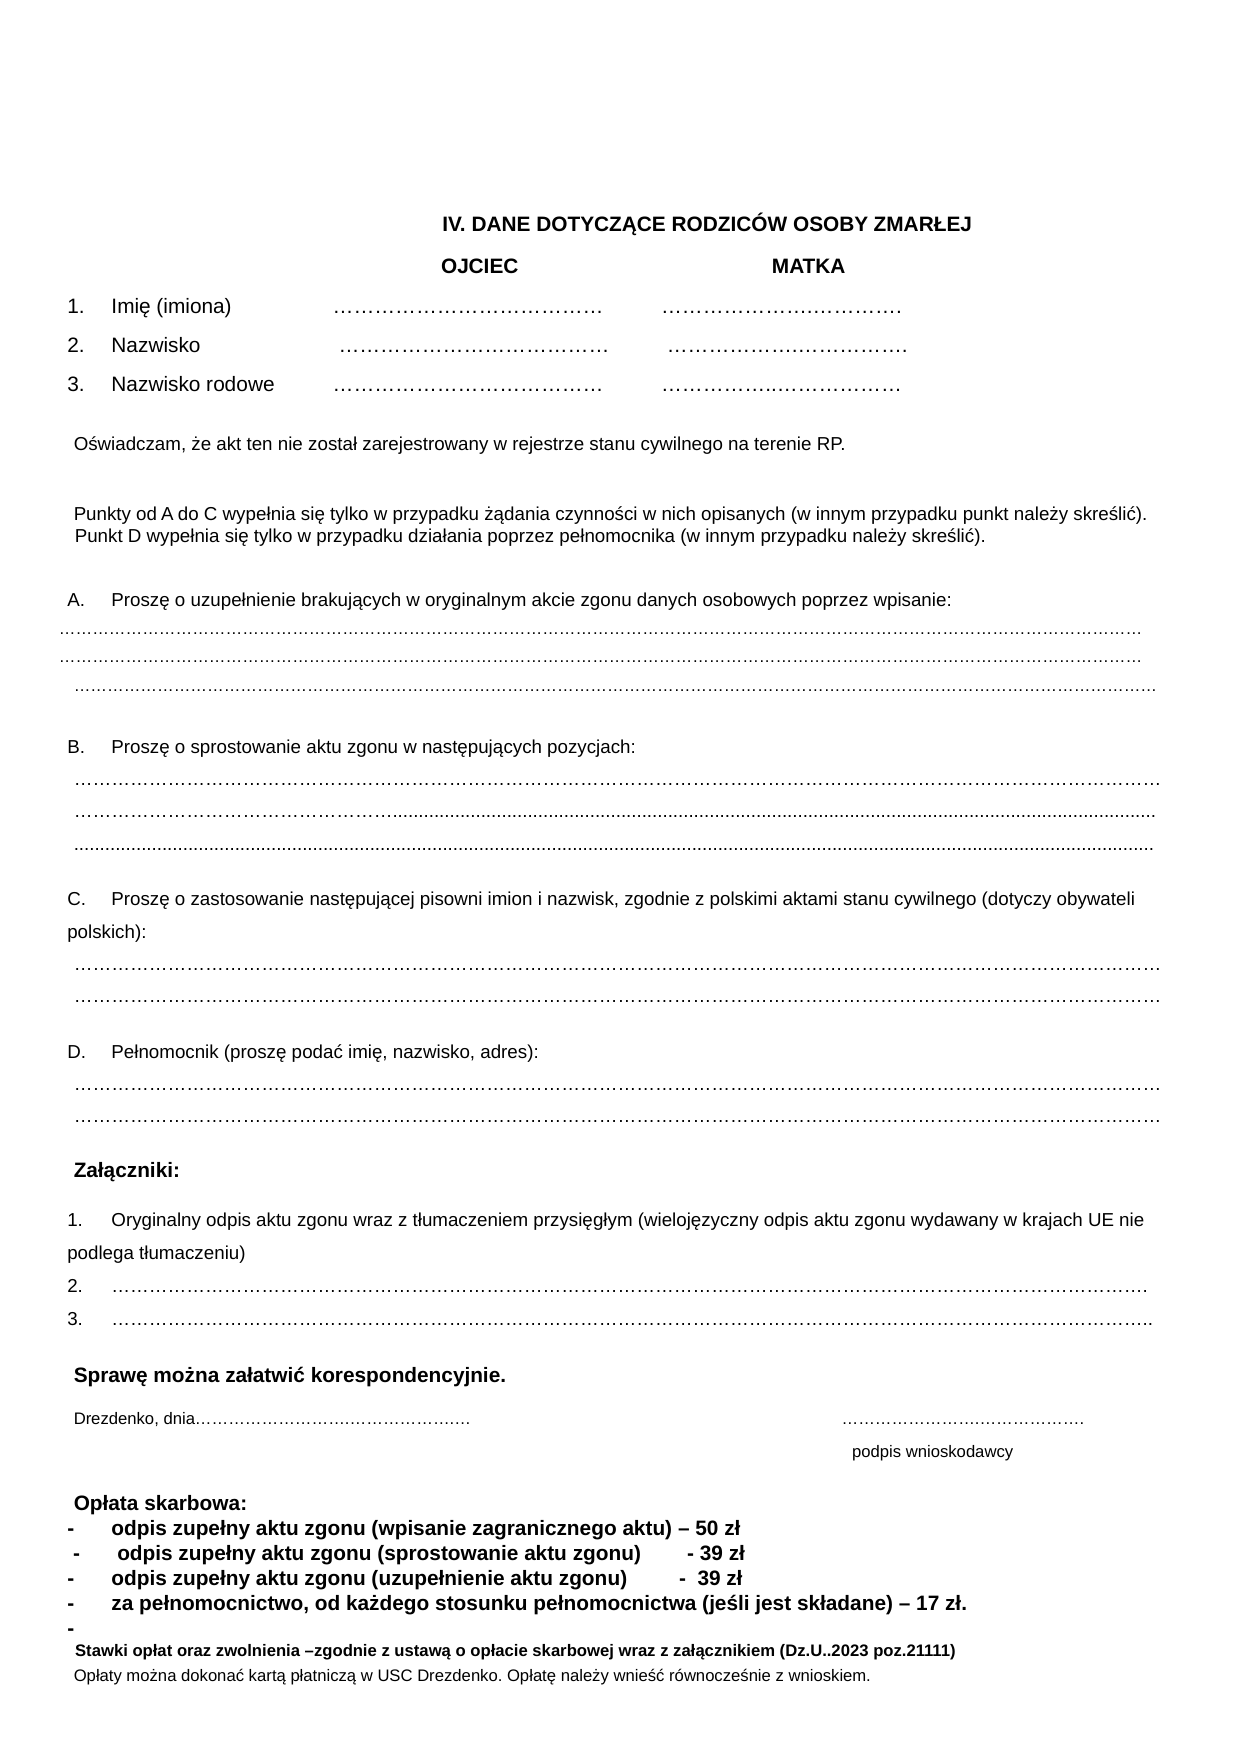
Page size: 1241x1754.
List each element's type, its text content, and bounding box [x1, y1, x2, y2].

text Stawki opłat oraz zwolnienia –zgodnie z ustawą o opłacie skarbowej wraz z załącznikiem (Dz.U..2023 poz.21111) [75, 1641, 1163, 1660]
text - odpis zupełny aktu zgonu (sprostowanie aktu zgonu) - 39 zł [67, 1541, 1163, 1565]
list …………………………………………………………………………………………………………………………………………………. [67, 1275, 1163, 1297]
text Opłata skarbowa: [73, 1491, 1163, 1515]
list Imię (imiona) ………………………………… ………………….…………. [67, 294, 1163, 318]
text ………………………………………………………………………………………………………………………………………………………… [73, 985, 1163, 1007]
text ………………………………………………………………………………………………………………………………………………………… [73, 1073, 1163, 1094]
list odpis zupełny aktu zgonu (uzupełnienie aktu zgonu) - 39 zł [67, 1566, 1163, 1590]
list Pełnomocnik (proszę podać imię, nazwisko, adres): [67, 1041, 1163, 1062]
list Proszę o sprostowanie aktu zgonu w następujących pozycjach: [67, 736, 1163, 757]
list Proszę o uzupełnienie brakujących w oryginalnym akcie zgonu danych osobowych poprzez wpisanie: [67, 589, 1163, 610]
text ………………………………………………………………………………………………………………………………………………………… [73, 953, 1163, 974]
list za pełnomocnictwo, od każdego stosunku pełnomocnictwa (jeśli jest składane) – 17 zł. [67, 1591, 1163, 1615]
text Punkty od A do C wypełnia się tylko w przypadku żądania czynności w nich opisanych (w innym przypadku punkt należy skreślić). Punkt D wypełnia się tylko w przypadku działania poprzez pełnomocnika (w innym przypadku należy skreślić). [73, 502, 1163, 546]
list Oryginalny odpis aktu zgonu wraz z tłumaczeniem przysięgłym (wielojęzyczny odpis aktu zgonu wydawany w krajach UE nie podlega tłumaczeniu) [67, 1209, 1163, 1263]
text Oświadczam, że akt ten nie został zarejestrowany w rejestrze stanu cywilnego na terenie RP. [73, 433, 1163, 455]
text podpis wnioskodawcy [73, 1434, 1163, 1463]
list ………………………………………………………………………………………………………………………………………………….. [67, 1307, 1163, 1329]
text Opłaty można dokonać kartą płatniczą w USC Drezdenko. Opłatę należy wnieść równocześnie z wnioskiem. [73, 1661, 1163, 1685]
text OJCIEC MATKA [37, 252, 1163, 280]
list Nazwisko rodowe ………………………………… ……………..……………… [67, 372, 1163, 396]
text ……………………………………………................................................................................................................................................... [73, 800, 1163, 822]
text …………………………………………………………………………………………………………………………………………………………………………… [73, 676, 1163, 695]
text ................................................................................................................................................................................................................ [73, 833, 1163, 854]
list Nazwisko ………………………………… ……………….……………. [67, 333, 1163, 357]
text ………………………………………………………………………………………………………………………………………………………… [73, 768, 1163, 789]
list Proszę o zastosowanie następującej pisowni imion i nazwisk, zgodnie z polskimi aktami stanu cywilnego (dotyczy obywateli polskich): [67, 888, 1163, 942]
text Drezdenko, dnia……………………….……………….… …………………….………………. [73, 1409, 1163, 1428]
text …………………………………………………………………………………………………………………………………………………………………………… …………………………………………………………………………………………………………………………………………………………………………… [37, 618, 1163, 666]
text ………………………………………………………………………………………………………………………………………………………… [73, 1105, 1163, 1127]
text Załączniki: [73, 1158, 1163, 1182]
text Sprawę można załatwić korespondencyjnie. [73, 1363, 1163, 1387]
list odpis zupełny aktu zgonu (wpisanie zagranicznego aktu) – 50 zł [67, 1516, 1163, 1540]
text IV. DANE DOTYCZĄCE RODZICÓW OSOBY ZMARŁEJ [37, 209, 1163, 237]
